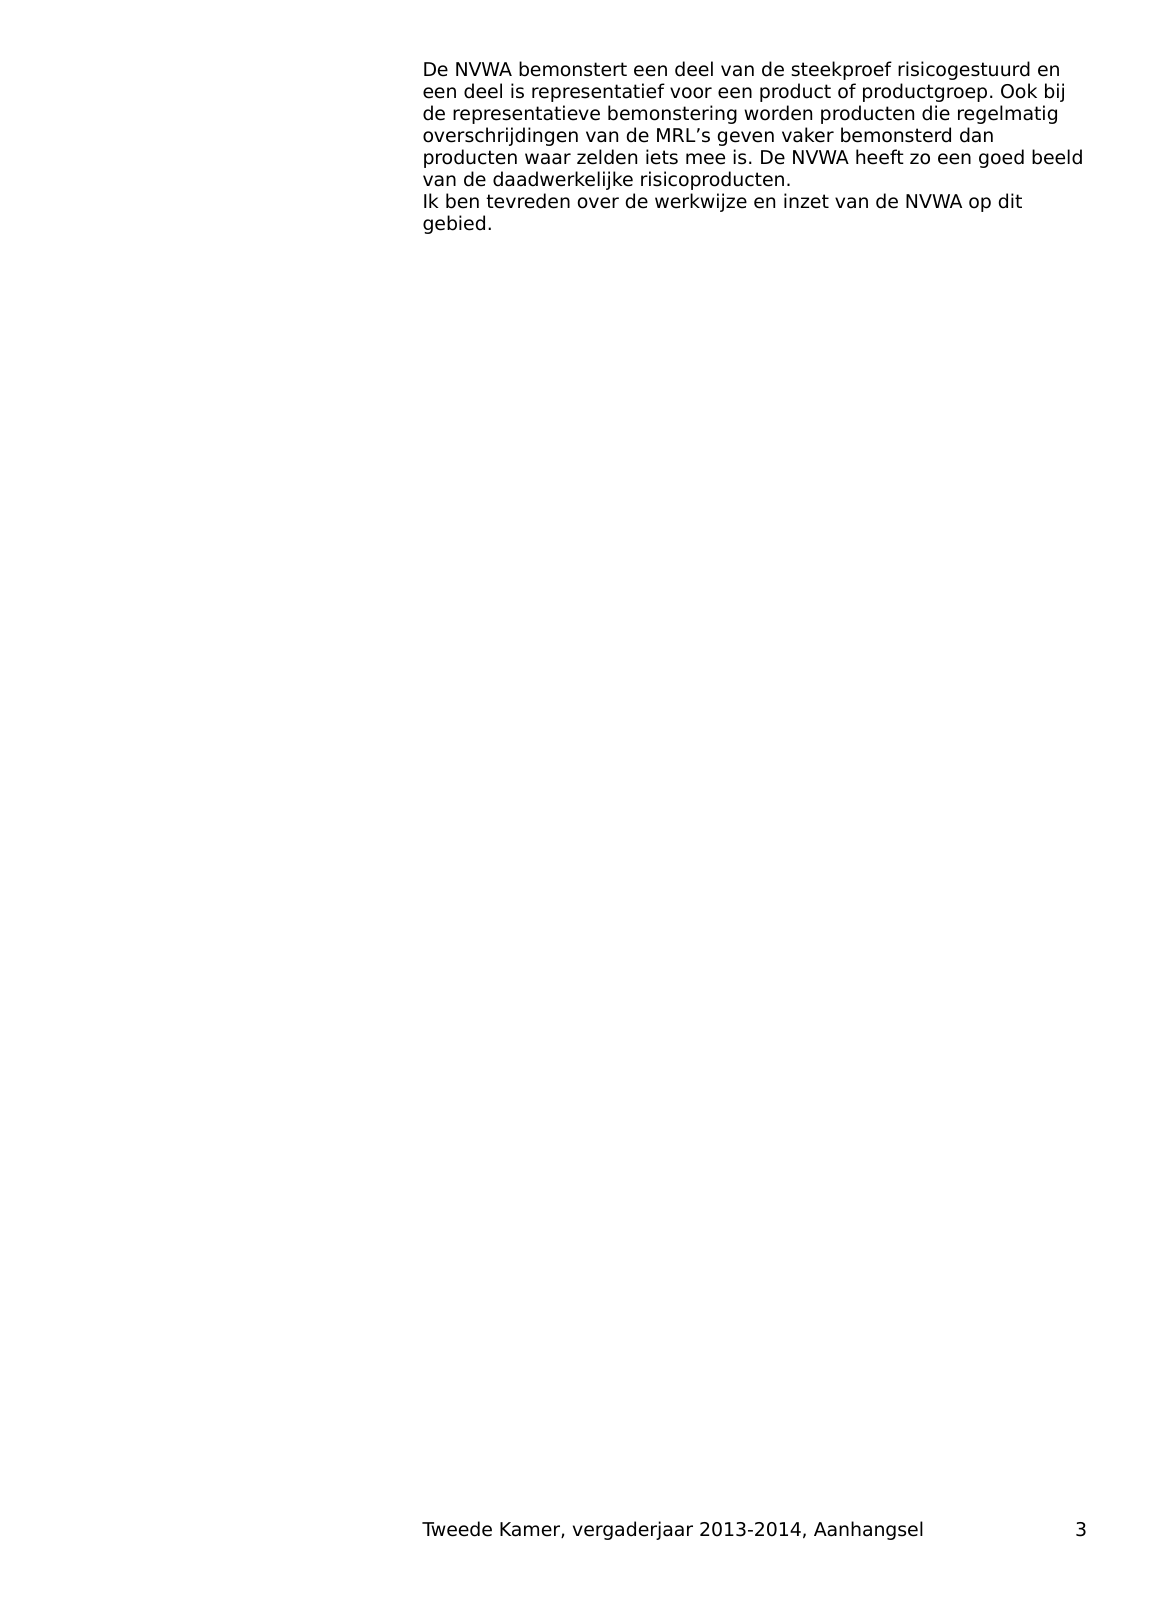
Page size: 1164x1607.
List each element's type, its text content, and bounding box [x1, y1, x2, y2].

text De NVWA bemonstert een deel van de steekproef risicogestuurd en een deel is representatief voor een product of productgroep. Ook bij de representatieve bemonstering worden producten die regelmatig overschrijdingen van de MRL’s geven vaker bemonsterd dan producten waar zelden iets mee is. De NVWA heeft zo een goed beeld van de daadwerkelijke risicoproducten. [422, 59, 1087, 191]
text Ik ben tevreden over de werkwijze en inzet van de NVWA op dit gebied. [422, 191, 1087, 235]
